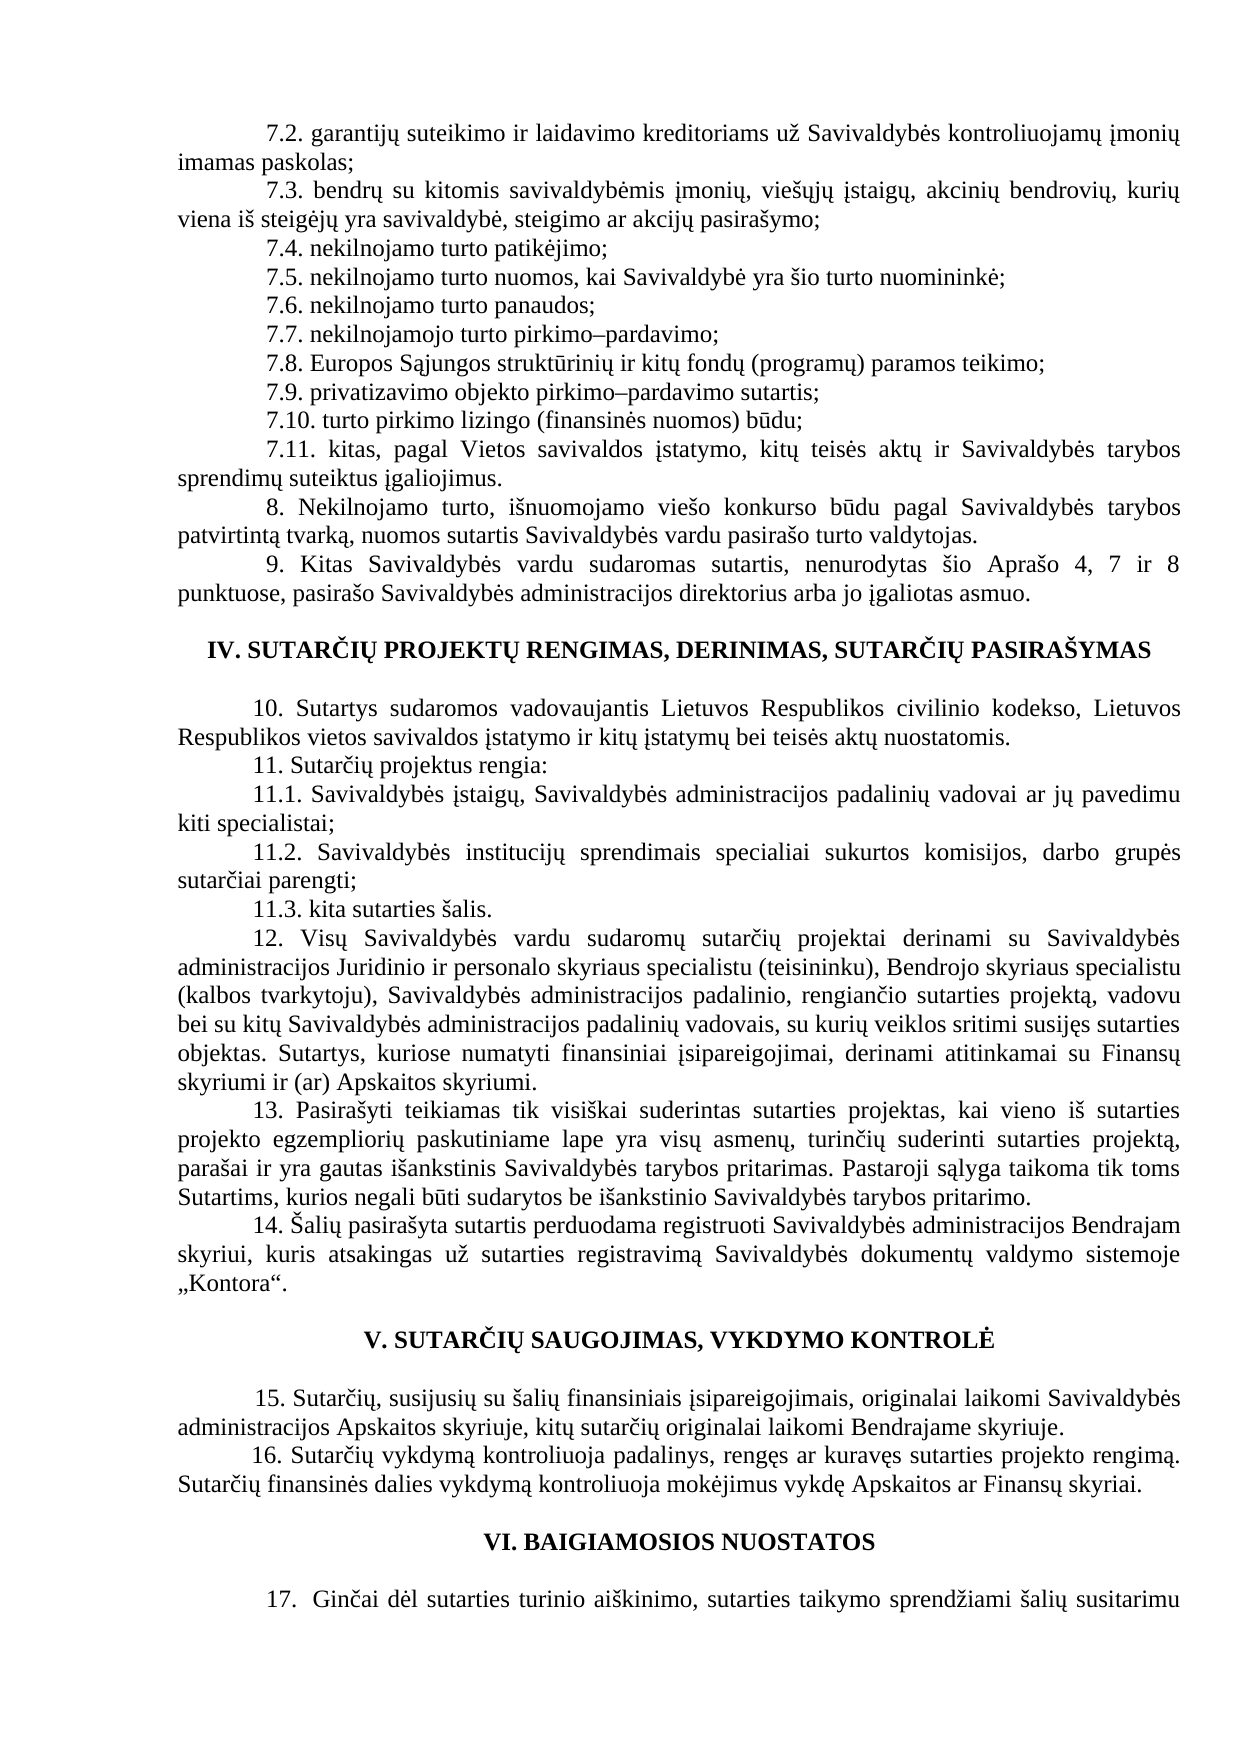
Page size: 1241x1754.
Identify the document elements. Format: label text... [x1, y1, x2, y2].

text 8. Nekilnojamo turto, išnuomojamo viešo konkurso būdu pagal Savivaldybės tarybos patvirtintą tvarką, nuomos sutartis Savivaldybės vardu pasirašo turto valdytojas. [177, 492, 1181, 549]
text 7.11. kitas, pagal Vietos savivaldos įstatymo, kitų teisės aktų ir Savivaldybės tarybos sprendimų suteiktus įgaliojimus. [177, 434, 1181, 492]
text 7.5. nekilnojamo turto nuomos, kai Savivaldybė yra šio turto nuomininkė; [177, 262, 1181, 291]
text 11.1. Savivaldybės įstaigų, Savivaldybės administracijos padalinių vadovai ar jų pavedimu kiti specialistai; [177, 779, 1181, 837]
text 15. Sutarčių, susijusių su šalių finansiniais įsipareigojimais, originalai laikomi Savivaldybės administracijos Apskaitos skyriuje, kitų sutarčių originalai laikomi Bendrajame skyriuje. [177, 1383, 1181, 1441]
text 14. Šalių pasirašyta sutartis perduodama registruoti Savivaldybės administracijos Bendrajam skyriui, kuris atsakingas už sutarties registravimą Savivaldybės dokumentų valdymo sistemoje „Kontora“. [177, 1211, 1181, 1297]
text 11. Sutarčių projektus rengia: [177, 751, 1181, 779]
text 7.9. privatizavimo objekto pirkimo–pardavimo sutartis; [177, 377, 1181, 406]
text 9. Kitas Savivaldybės vardu sudaromas sutartis, nenurodytas šio Aprašo 4, 7 ir 8 punktuose, pasirašo Savivaldybės administracijos direktorius arba jo įgaliotas asmuo. [177, 549, 1181, 607]
text 10. Sutartys sudaromos vadovaujantis Lietuvos Respublikos civilinio kodekso, Lietuvos Respublikos vietos savivaldos įstatymo ir kitų įstatymų bei teisės aktų nuostatomis. [177, 693, 1181, 751]
text 16. Sutarčių vykdymą kontroliuoja padalinys, rengęs ar kuravęs sutarties projekto rengimą. Sutarčių finansinės dalies vykdymą kontroliuoja mokėjimus vykdę Apskaitos ar Finansų skyriai. [177, 1441, 1181, 1498]
subtitle IV. SUTARČIŲ PROJEKTŲ RENGIMAS, DERINIMAS, SUTARČIŲ PASIRAŠYMAS [177, 636, 1181, 664]
text 7.6. nekilnojamo turto panaudos; [177, 291, 1181, 319]
text 7.7. nekilnojamojo turto pirkimo–pardavimo; [177, 319, 1181, 348]
subtitle VI. BAIGIAMOSIOS NUOSTATOS [177, 1527, 1181, 1556]
text 7.10. turto pirkimo lizingo (finansinės nuomos) būdu; [177, 406, 1181, 434]
text 17. Ginčai dėl sutarties turinio aiškinimo, sutarties taikymo sprendžiami šalių susitarimu [177, 1584, 1181, 1613]
text 7.3. bendrų su kitomis savivaldybėmis įmonių, viešųjų įstaigų, akcinių bendrovių, kurių viena iš steigėjų yra savivaldybė, steigimo ar akcijų pasirašymo; [177, 176, 1181, 233]
text 13. Pasirašyti teikiamas tik visiškai suderintas sutarties projektas, kai vieno iš sutarties projekto egzempliorių paskutiniame lape yra visų asmenų, turinčių suderinti sutarties projektą, parašai ir yra gautas išankstinis Savivaldybės tarybos pritarimas. Pastaroji sąlyga taikoma tik toms Sutartims, kurios negali būti sudarytos be išankstinio Savivaldybės tarybos pritarimo. [177, 1096, 1181, 1211]
text 12. Visų Savivaldybės vardu sudaromų sutarčių projektai derinami su Savivaldybės administracijos Juridinio ir personalo skyriaus specialistu (teisininku), Bendrojo skyriaus specialistu (kalbos tvarkytoju), Savivaldybės administracijos padalinio, rengiančio sutarties projektą, vadovu bei su kitų Savivaldybės administracijos padalinių vadovais, su kurių veiklos sritimi susijęs sutarties objektas. Sutartys, kuriose numatyti finansiniai įsipareigojimai, derinami atitinkamai su Finansų skyriumi ir (ar) Apskaitos skyriumi. [177, 923, 1181, 1096]
text 11.3. kita sutarties šalis. [177, 894, 1181, 923]
text 11.2. Savivaldybės institucijų sprendimais specialiai sukurtos komisijos, darbo grupės sutarčiai parengti; [177, 837, 1181, 894]
text 7.4. nekilnojamo turto patikėjimo; [177, 233, 1181, 262]
text 7.2. garantijų suteikimo ir laidavimo kreditoriams už Savivaldybės kontroliuojamų įmonių imamas paskolas; [177, 118, 1181, 176]
text V. SUTARČIŲ SAUGOJIMAS, VYKDYMO KONTROLĖ [177, 1326, 1181, 1354]
text 7.8. Europos Sąjungos struktūrinių ir kitų fondų (programų) paramos teikimo; [177, 348, 1181, 377]
